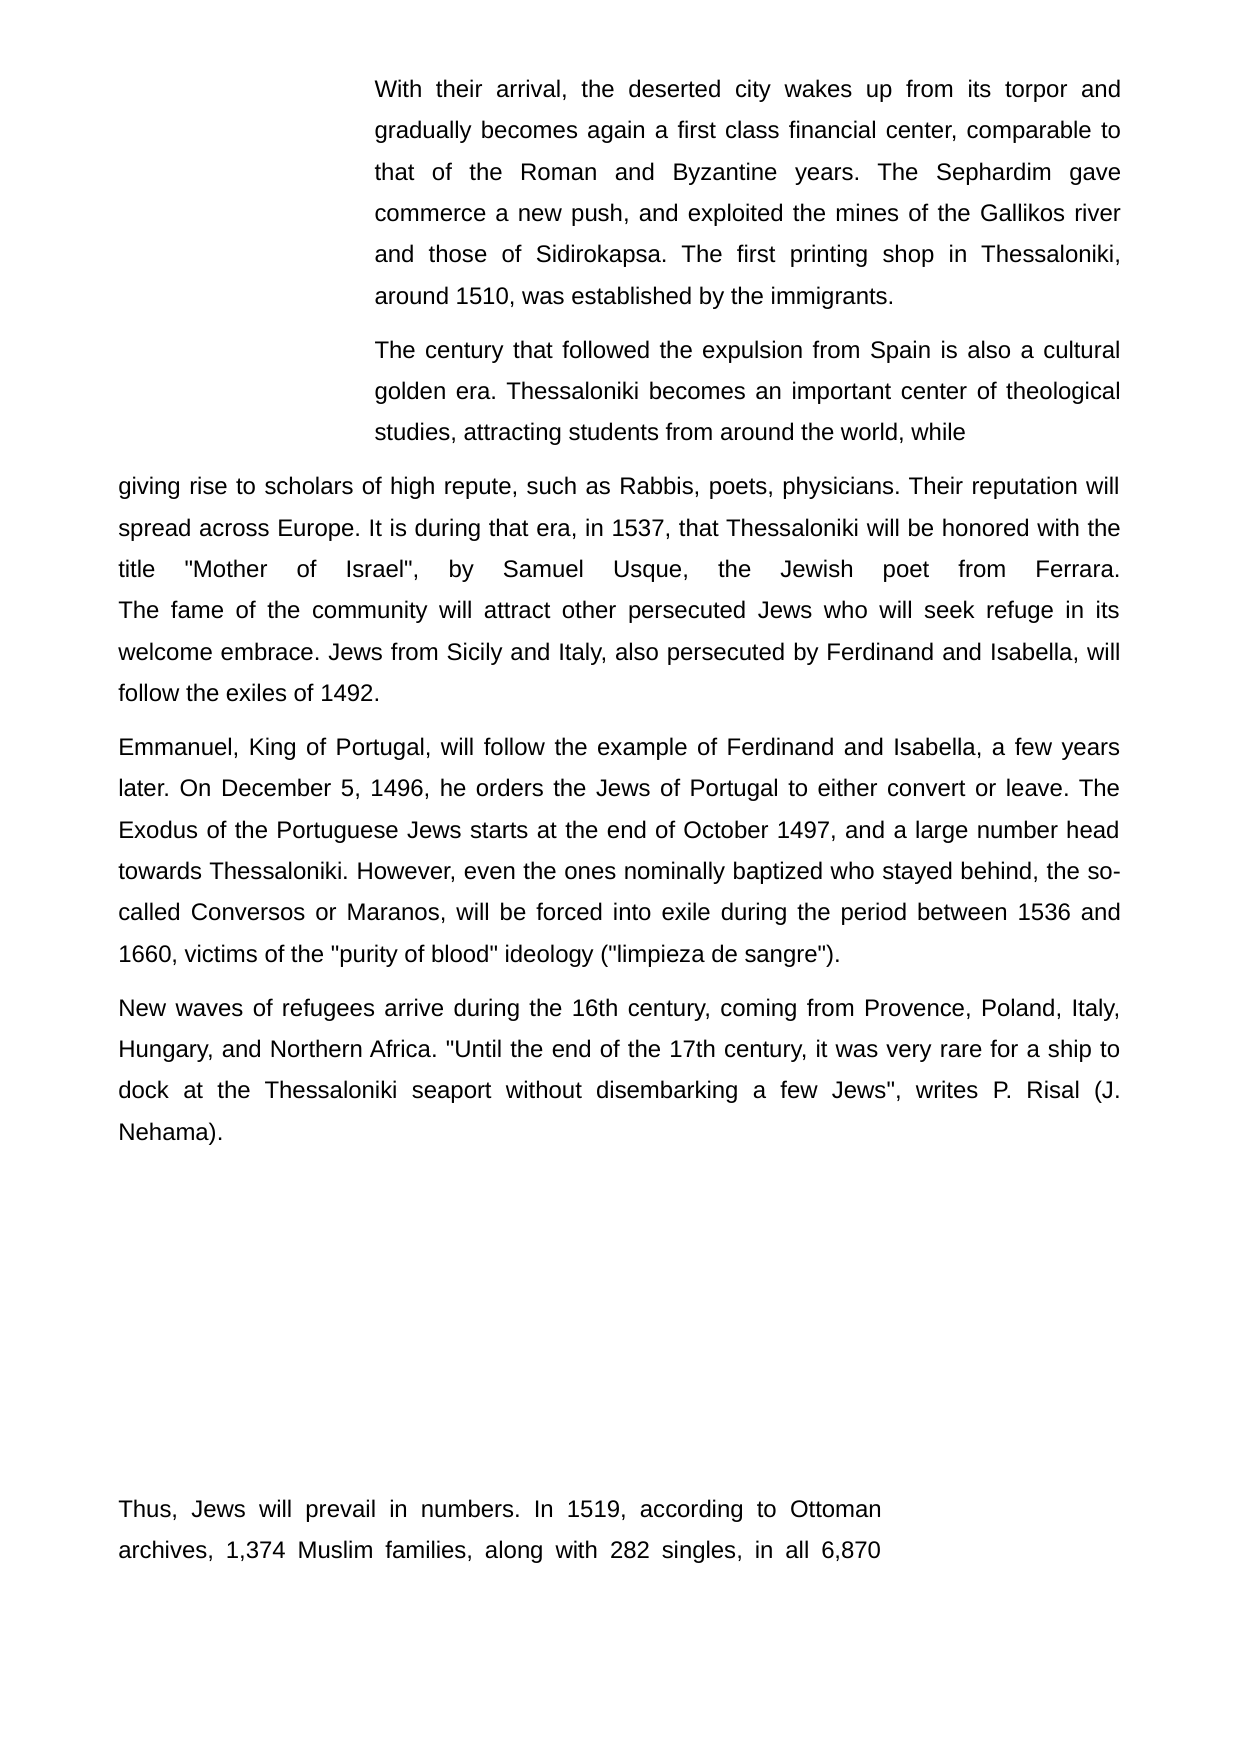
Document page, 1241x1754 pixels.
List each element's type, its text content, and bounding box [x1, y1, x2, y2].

text giving rise to scholars of high repute, such as Rabbis, poets, physicians. Their reputation will spread across Europe. It is during that era, in 1537, that Thessaloniki will be honored with the title "Mother of Israel", by Samuel Usque, the Jewish poet from Ferrara. The fame of the community will attract other persecuted Jews who will seek refuge in its welcome embrace. Jews from Sicily and Italy, also persecuted by Ferdinand and Isabella, will follow the exiles of 1492. [118, 472, 1122, 707]
text The century that followed the expulsion from Spain is also a cultural golden era. Thessaloniki becomes an important center of theological studies, attracting students from around the world, while [374, 336, 1122, 446]
text Thus, Jews will prevail in numbers. In 1519, according to Ottoman archives, 1,374 Muslim families, along with 282 singles, in all 6,870 [118, 1494, 883, 1563]
text With their arrival, the deserted city wakes up from its torpor and gradually becomes again a first class financial center, comparable to that of the Roman and Byzantine years. The Sephardim gave commerce a new push, and exploited the mines of the Gallikos river and those of Sidirokapsa. The first printing shop in Thessaloniki, around 1510, was established by the immigrants. [374, 75, 1122, 309]
text New waves of refugees arrive during the 16th century, coming from Provence, Poland, Italy, Hungary, and Northern Africa. "Until the end of the 17th century, it was very rare for a ship to dock at the Thessaloniki seaport without disembarking a few Jews", writes P. Risal (J. Nehama). [118, 993, 1122, 1145]
text Emmanuel, King of Portugal, will follow the example of Ferdinand and Isabella, a few years later. On December 5, 1496, he orders the Jews of Portugal to either convert or leave. The Exodus of the Portuguese Jews starts at the end of October 1497, and a large number head towards Thessaloniki. However, even the ones nominally baptized who stayed behind, the so-called Conversos or Maranos, will be forced into exile during the period between 1536 and 1660, victims of the "purity of blood" ideology ("limpieza de sangre"). [118, 733, 1122, 967]
